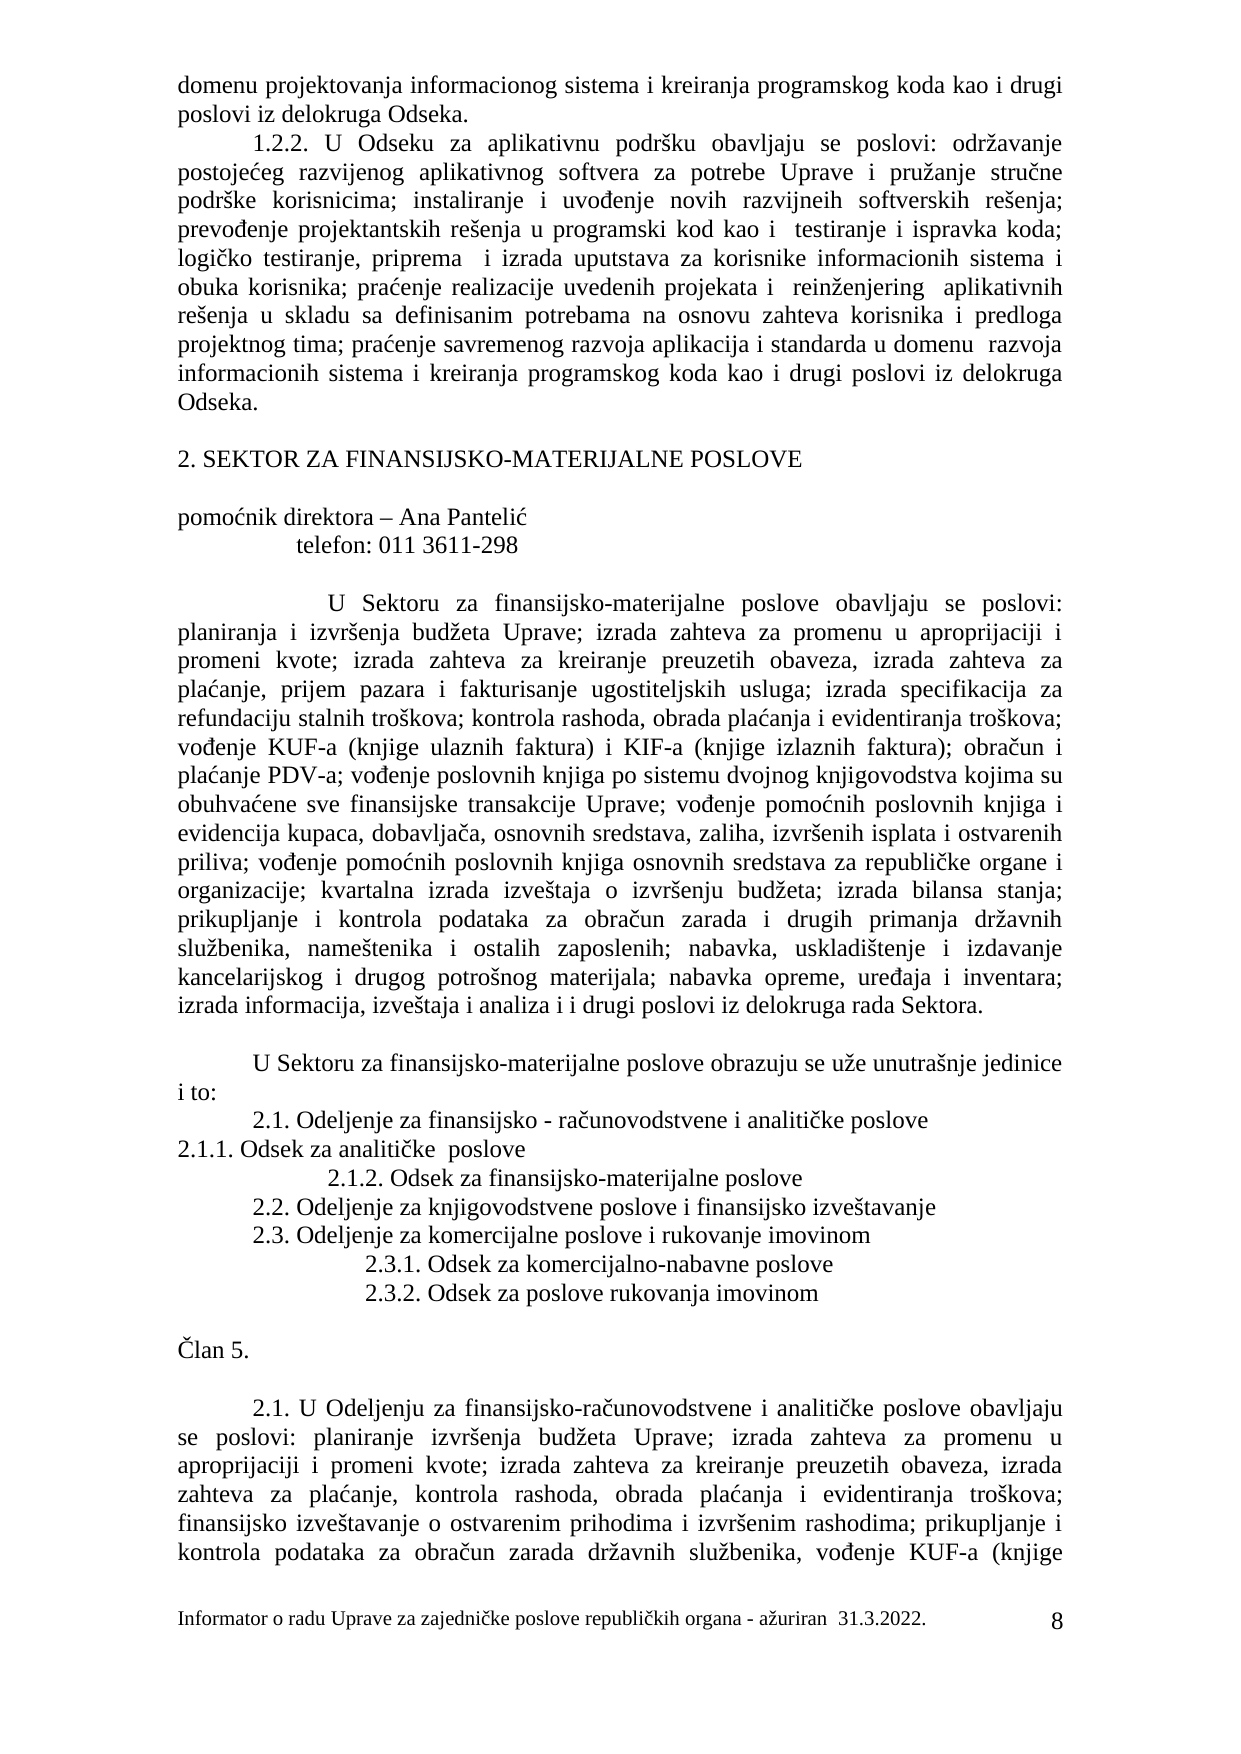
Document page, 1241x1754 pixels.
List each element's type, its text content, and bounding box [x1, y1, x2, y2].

text 2.3.1. Odsek za komercijalno-nabavne poslove [177, 1249, 1063, 1278]
text 2.2. Odeljenje za knjigovodstvene poslove i finansijsko izveštavanje [177, 1192, 1063, 1220]
text 2.1.1. Odsek za analitičke poslove [177, 1134, 1063, 1163]
text 2.1.2. Odsek za finansijsko-materijalne poslove [177, 1163, 1063, 1192]
text domenu projektovanja informacionog sistema i kreiranja programskog koda kao i drugi poslovi iz delokruga Odseka. [177, 70, 1063, 128]
text U Sektoru za finansijsko-materijalne poslove obrazuju se uže unutrašnje jedinice i to: [177, 1048, 1063, 1105]
text pomoćnik direktora – Ana Pantelić [177, 502, 1063, 530]
text Član 5. [177, 1335, 1063, 1364]
text 2. SEKTOR ZA FINANSIJSKO-MATERIJALNE POSLOVE [177, 444, 1063, 473]
text 2.3.2. Odsek za poslove rukovanja imovinom [177, 1278, 1063, 1307]
text 2.1. Odeljenje za finansijsko - računovodstvene i analitičke poslove [177, 1105, 1063, 1134]
text U Sektoru za finansijsko-materijalne poslove obavljaju se poslovi: planiranja i izvršenja budžeta Uprave; izrada zahteva za promenu u aproprijaciji i promeni kvote; izrada zahteva za kreiranje preuzetih obaveza, izrada zahteva za plaćanje, prijem pazara i fakturisanje ugostiteljskih usluga; izrada specifikacija za refundaciju stalnih troškova; kontrola rashoda, obrada plaćanja i evidentiranja troškova; vođenje KUF-a (knjige ulaznih faktura) i KIF-a (knjige izlaznih faktura); obračun i plaćanje PDV-a; vođenje poslovnih knjiga po sistemu dvojnog knjigovodstva kojima su obuhvaćene sve finansijske transakcije Uprave; vođenje pomoćnih poslovnih knjiga i evidencija kupaca, dobavljača, osnovnih sredstava, zaliha, izvršenih isplata i ostvarenih priliva; vođenje pomoćnih poslovnih knjiga osnovnih sredstava za republičke organe i organizacije; kvartalna izrada izveštaja o izvršenju budžeta; izrada bilansa stanja; prikupljanje i kontrola podataka za obračun zarada i drugih primanja državnih službenika, nameštenika i ostalih zaposlenih; nabavka, uskladištenje i izdavanje kancelarijskog i drugog potrošnog materijala; nabavka opreme, uređaja i inventara; izrada informacija, izveštaja i analiza i i drugi poslovi iz delokruga rada Sektora. [177, 588, 1063, 1019]
text 2.1. U Odeljenju za finansijsko-računovodstvene i analitičke poslove obavljaju se poslovi: planiranje izvršenja budžeta Uprave; izrada zahteva za promenu u aproprijaciji i promeni kvote; izrada zahteva za kreiranje preuzetih obaveza, izrada zahteva za plaćanje, kontrola rashoda, obrada plaćanja i evidentiranja troškova; finansijsko izveštavanje o ostvarenim prihodima i izvršenim rashodima; prikupljanje i kontrola podataka za obračun zarada državnih službenika, vođenje KUF-a (knjige [177, 1393, 1063, 1565]
text 2.3. Odeljenje za komercijalne poslove i rukovanje imovinom [177, 1220, 1063, 1249]
text telefon: 011 3611-298 [177, 530, 1063, 559]
text 1.2.2. U Odseku za aplikativnu podršku obavljaju se poslovi: održavanje postojećeg razvijenog aplikativnog softvera za potrebe Uprave i pružanje stručne podrške korisnicima; instaliranje i uvođenje novih razvijneih softverskih rešenja; prevođenje projektantskih rešenja u programski kod kao i testiranje i ispravka koda; logičko testiranje, priprema i izrada uputstava za korisnike informacionih sistema i obuka korisnika; praćenje realizacije uvedenih projekata i reinženjering aplikativnih rešenja u skladu sa definisanim potrebama na osnovu zahteva korisnika i predloga projektnog tima; praćenje savremenog razvoja aplikacija i standarda u domenu razvoja informacionih sistema i kreiranja programskog koda kao i drugi poslovi iz delokruga Odseka. [177, 128, 1063, 415]
